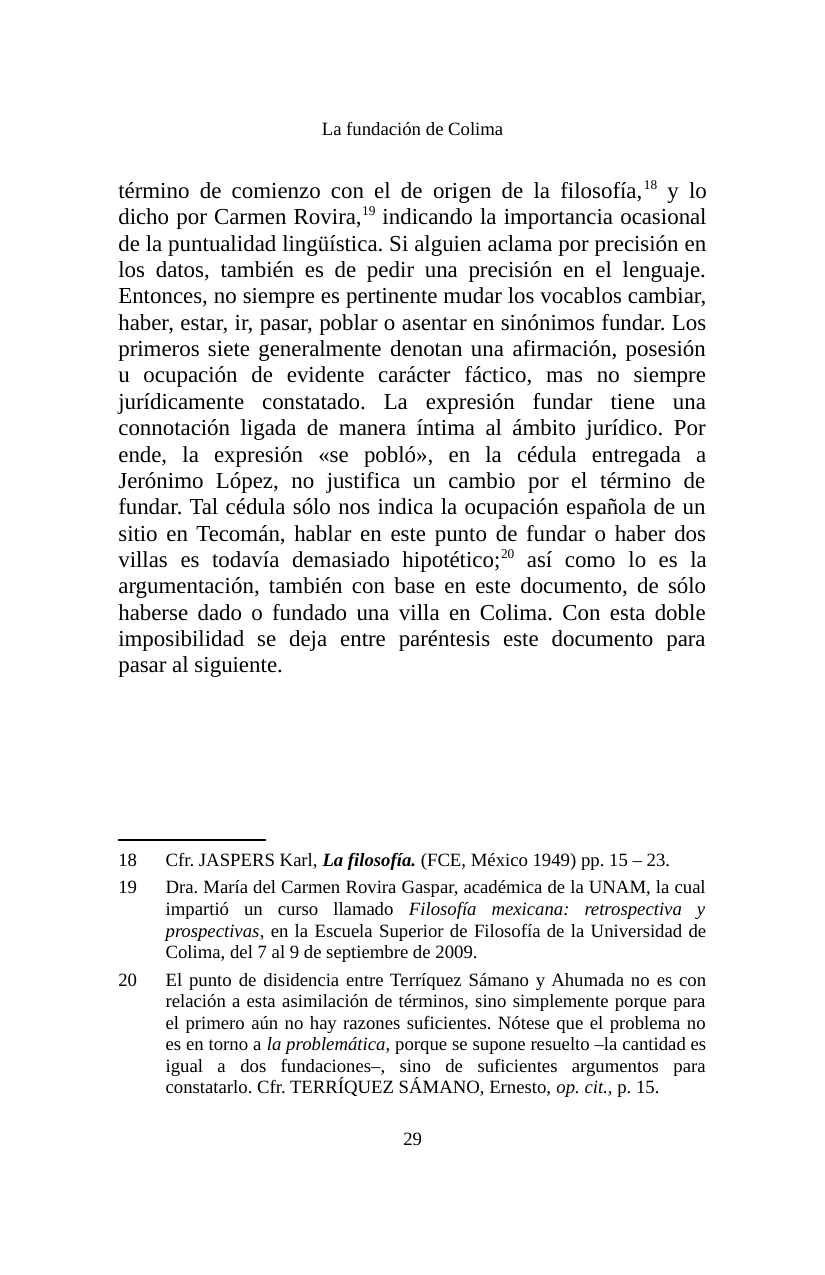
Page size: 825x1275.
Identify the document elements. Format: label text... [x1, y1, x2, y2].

text El punto de disidencia entre Terríquez Sámano y Ahumada no es con relación a esta asimilación de términos, sino simplemente porque para el primero aún no hay razones suficientes. Nótese que el problema no es en torno a la problemática, porque se supone resuelto –la cantidad es igual a dos fundaciones–, sino de suficientes argumentos para constatarlo. Cfr. TERRÍQUEZ SÁMANO, Ernesto, op. cit., p. 15. [118, 968, 707, 1098]
text Dra. María del Carmen Rovira Gaspar, académica de la UNAM, la cual impartió un curso llamado Filosofía mexicana: retrospectiva y prospectivas, en la Escuela Superior de Filosofía de la Universidad de Colima, del 7 al 9 de septiembre de 2009. [118, 876, 707, 963]
text término de comienzo con el de origen de la filosofía, y lo dicho por Carmen Rovira, indicando la importancia ocasional de la puntualidad lingüística. Si alguien aclama por precisión en los datos, también es de pedir una precisión en el lenguaje. Entonces, no siempre es pertinente mudar los vocablos cambiar, haber, estar, ir, pasar, poblar o asentar en sinónimos fundar. Los primeros siete generalmente denotan una afirmación, posesión u ocupación de evidente carácter fáctico, mas no siempre jurídicamente constatado. La expresión fundar tiene una connotación ligada de manera íntima al ámbito jurídico. Por ende, la expresión «se pobló», en la cédula entregada a Jerónimo López, no justifica un cambio por el término de fundar. Tal cédula sólo nos indica la ocupación española de un sitio en Tecomán, hablar en este punto de fundar o haber dos villas es todavía demasiado hipotético; así como lo es la argumentación, también con base en este documento, de sólo haberse dado o fundado una villa en Colima. Con esta doble imposibilidad se deja entre paréntesis este documento para pasar al siguiente. [118, 177, 707, 678]
text Cfr. JASPERS Karl, La filosofía. (FCE, México 1949) pp. 15 – 23. [118, 849, 707, 871]
